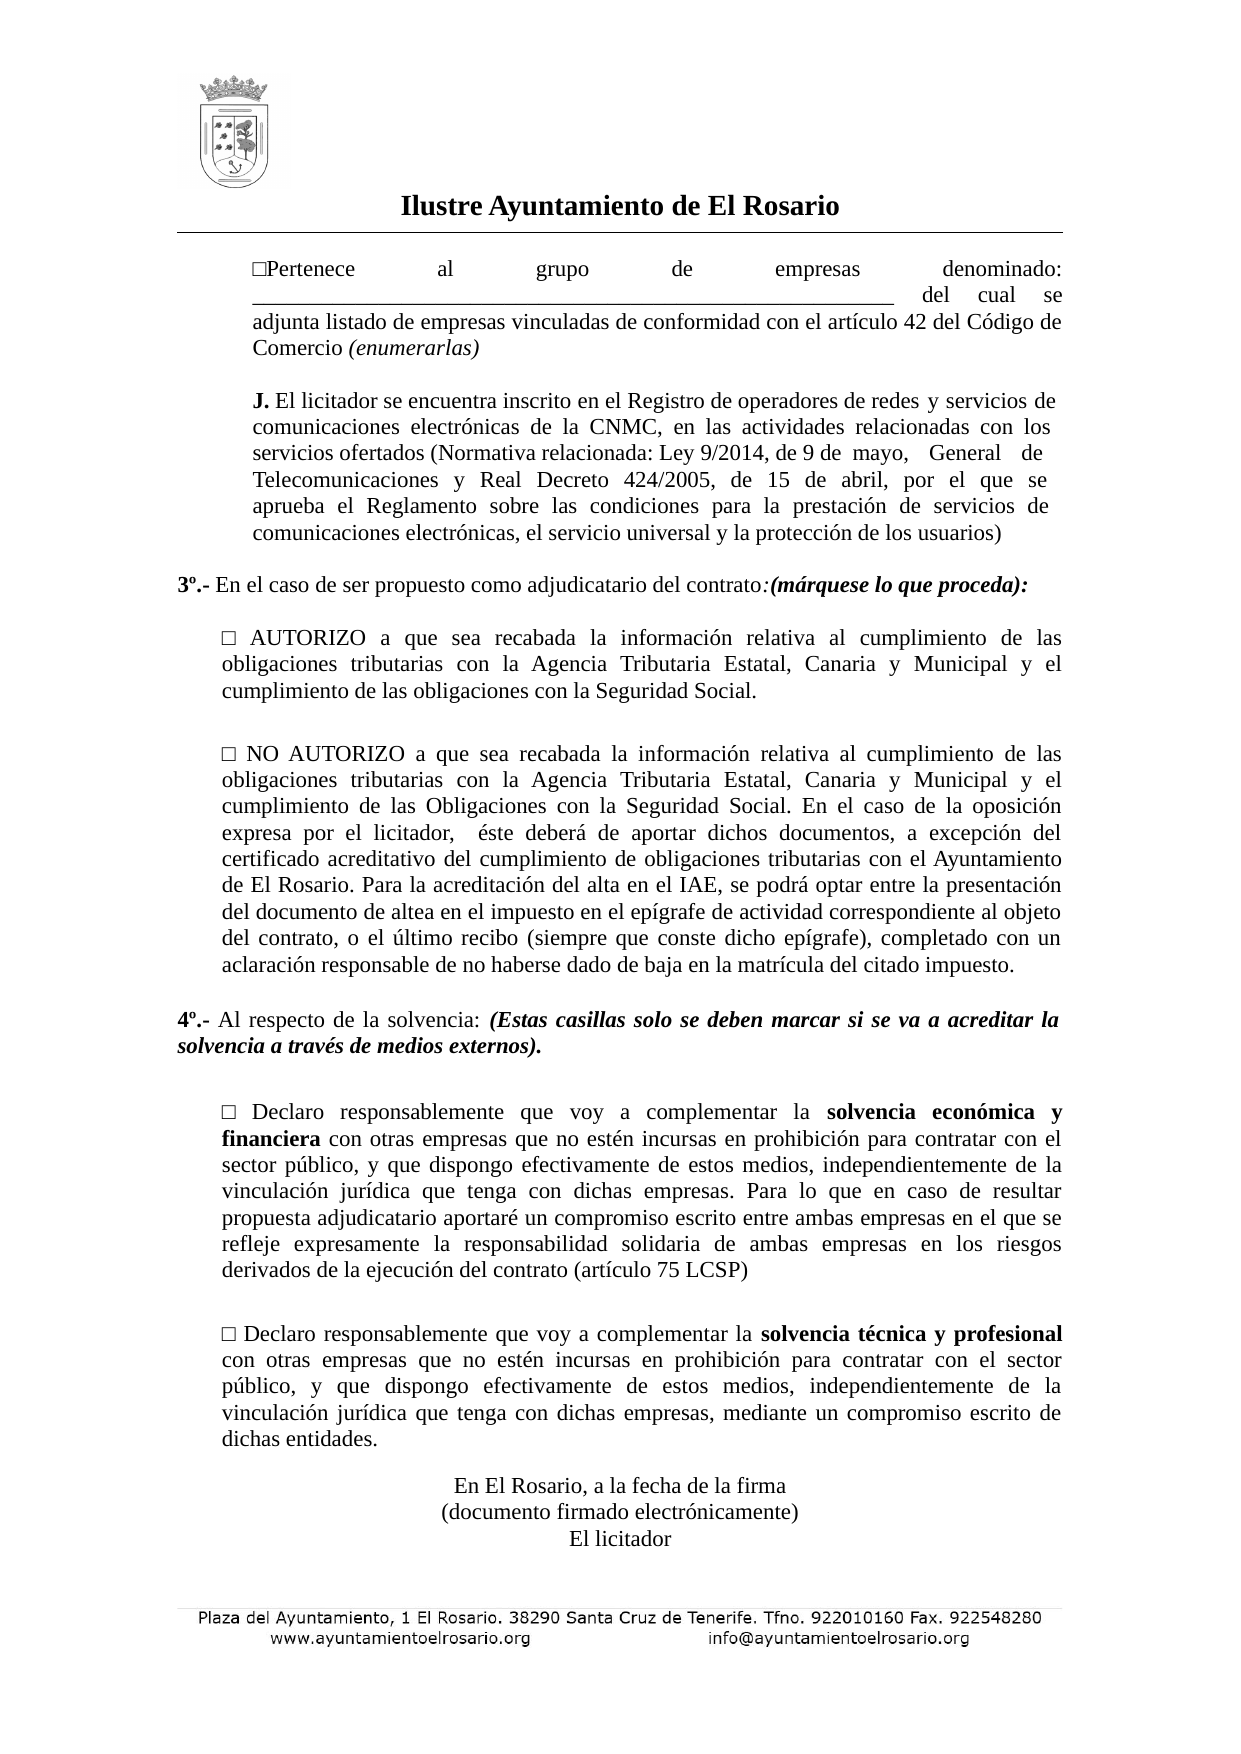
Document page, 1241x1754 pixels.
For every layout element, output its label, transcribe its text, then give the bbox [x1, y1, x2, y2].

text El licitador [177, 1525, 1063, 1551]
text □ Declaro responsablemente que voy a complementar la solvencia técnica y profesional con otras empresas que no estén incursas en prohibición para contratar con el sector público, y que dispongo efectivamente de estos medios, independientemente de la vinculación jurídica que tenga con dichas empresas, mediante un compromiso escrito de dichas entidades. [222, 1320, 1063, 1451]
text 3º.- En el caso de ser propuesto como adjudicatario del contrato:(márquese lo que proceda): [177, 571, 1063, 598]
picture [177, 73, 292, 189]
text □Pertenece al grupo de empresas denominado: ________________________________________________________ del cual se adjunta listado de empresas vinculadas de conformidad con el artículo 42 del Código de Comercio (enumerarlas) [252, 255, 1063, 360]
text En El Rosario, a la fecha de la firma [177, 1472, 1063, 1498]
text □ NO AUTORIZO a que sea recabada la información relativa al cumplimiento de las obligaciones tributarias con la Agencia Tributaria Estatal, Canaria y Municipal y el cumplimiento de las Obligaciones con la Seguridad Social. En el caso de la oposición expresa por el licitador, éste deberá de aportar dichos documentos, a excepción del certificado acreditativo del cumplimiento de obligaciones tributarias con el Ayuntamiento de El Rosario. Para la acreditación del alta en el IAE, se podrá optar entre la presentación del documento de altea en el impuesto en el epígrafe de actividad correspondiente al objeto del contrato, o el último recibo (siempre que conste dicho epígrafe), completado con un aclaración responsable de no haberse dado de baja en la matrícula del citado impuesto. [222, 740, 1063, 977]
text 4º.- Al respecto de la solvencia: (Estas casillas solo se deben marcar si se va a acreditar la solvencia a través de medios externos). [177, 1006, 1063, 1059]
picture [177, 1606, 1062, 1651]
text J. El licitador se encuentra inscrito en el Registro de operadores de redes y servicios de comunicaciones electrónicas de la CNMC, en las actividades relacionadas con los servicios ofertados (Normativa relacionada: Ley 9/2014, de 9 de mayo, General de Telecomunicaciones y Real Decreto 424/2005, de 15 de abril, por el que se aprueba el Reglamento sobre las condiciones para la prestación de servicios de comunicaciones electrónicas, el servicio universal y la protección de los usuarios) [177, 387, 1063, 545]
text (documento firmado electrónicamente) [177, 1498, 1063, 1525]
text □ Declaro responsablemente que voy a complementar la solvencia económica y financiera con otras empresas que no estén incursas en prohibición para contratar con el sector público, y que dispongo efectivamente de estos medios, independientemente de la vinculación jurídica que tenga con dichas empresas. Para lo que en caso de resultar propuesta adjudicatario aportaré un compromiso escrito entre ambas empresas en el que se refleje expresamente la responsabilidad solidaria de ambas empresas en los riesgos derivados de la ejecución del contrato (artículo 75 LCSP) [222, 1098, 1063, 1283]
text □ AUTORIZO a que sea recabada la información relativa al cumplimiento de las obligaciones tributarias con la Agencia Tributaria Estatal, Canaria y Municipal y el cumplimiento de las obligaciones con la Seguridad Social. [222, 624, 1063, 703]
